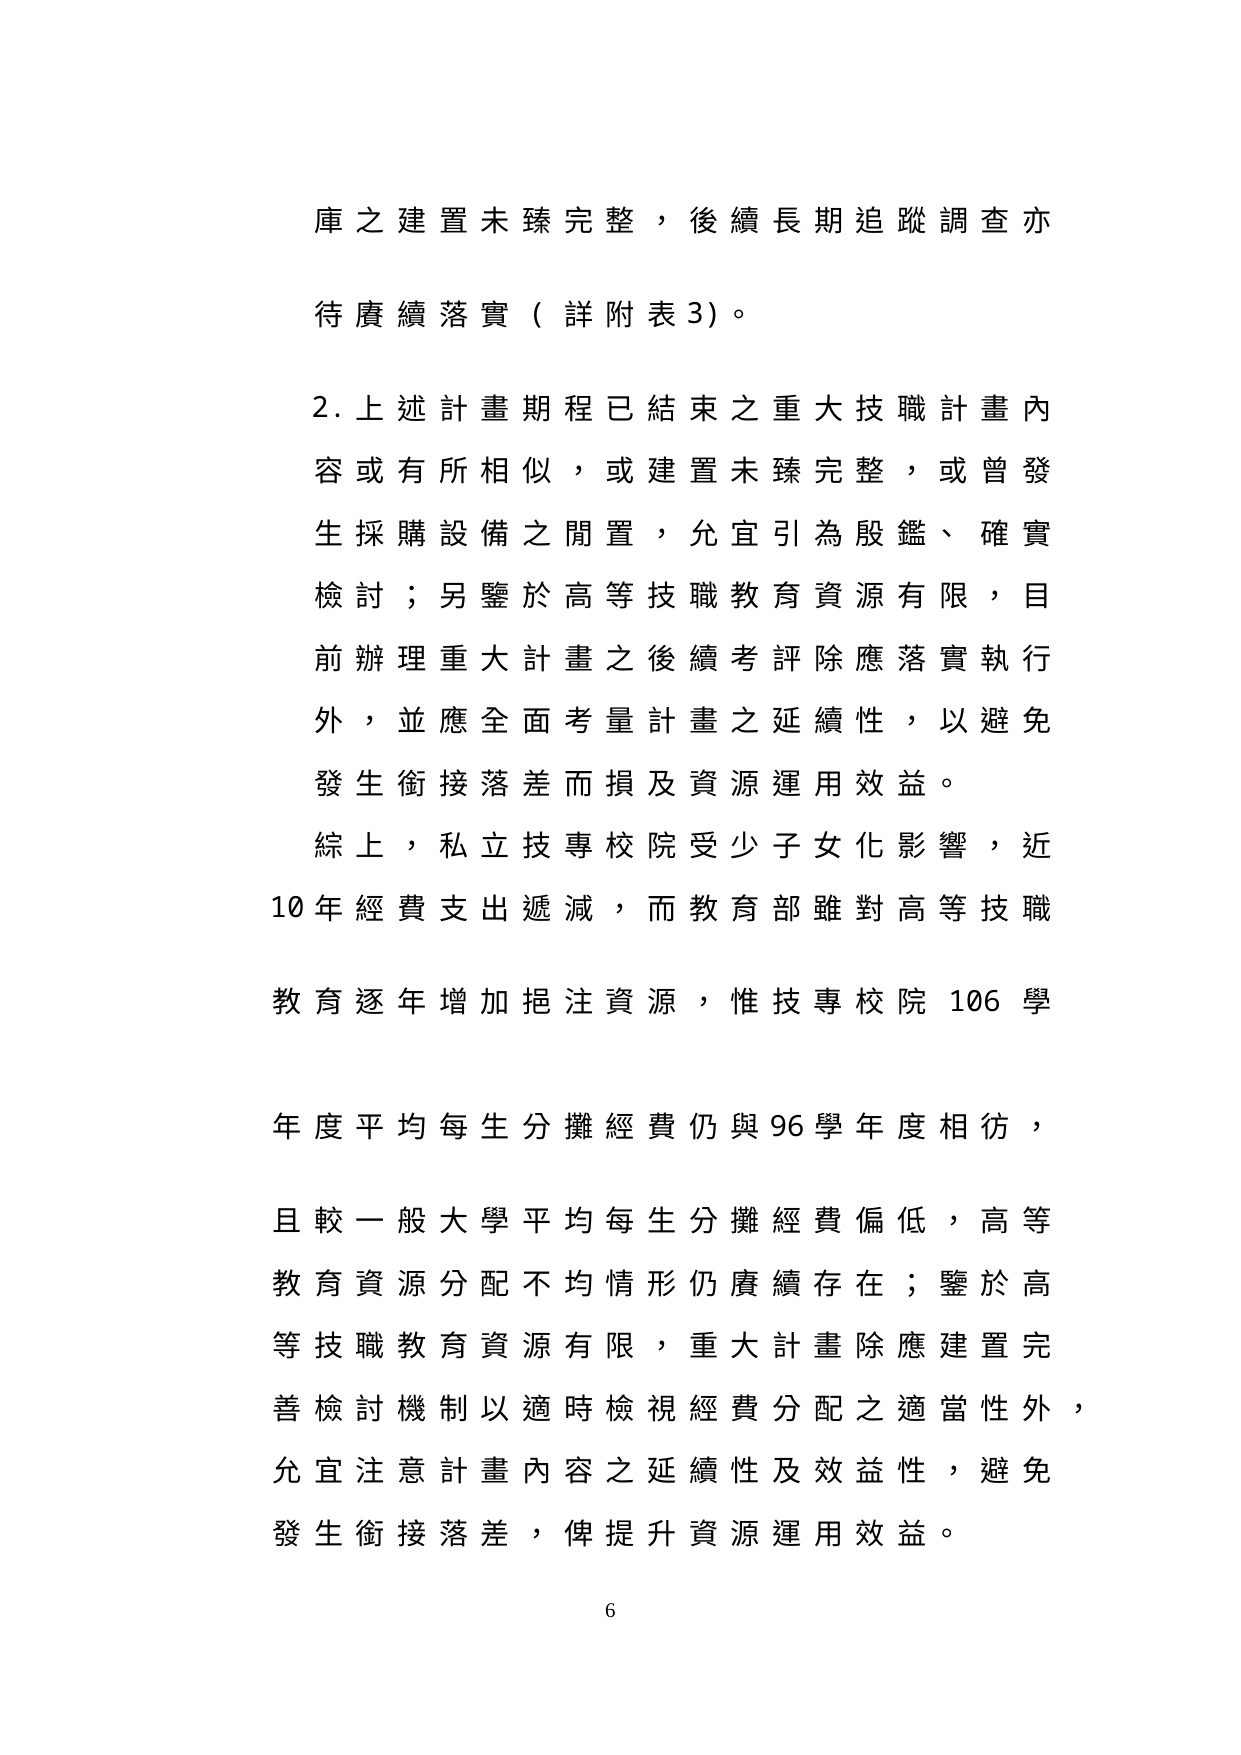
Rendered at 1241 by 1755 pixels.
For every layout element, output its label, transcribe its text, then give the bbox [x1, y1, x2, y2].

text 庫之建置未臻完整，後續長期追蹤調查亦待賡續落實(詳附表3)。 [271, 177, 1058, 365]
text 2.上述計畫期程已結束之重大技職計畫內容或有所相似，或建置未臻完整，或曾發生採購設備之閒置，允宜引為殷鑑、確實檢討；另鑒於高等技職教育資源有限，目前辦理重大計畫之後續考評除應落實執行外，並應全面考量計畫之延續性，以避免發生銜接落差而損及資源運用效益。 [271, 365, 1058, 802]
text 綜上，私立技專校院受少子女化影響，近10年經費支出遞減，而教育部雖對高等技職教育逐年增加挹注資源，惟技專校院106學年度平均每生分攤經費仍與96學年度相彷，且較一般大學平均每生分攤經費偏低，高等教育資源分配不均情形仍賡續存在；鑒於高等技職教育資源有限，重大計畫除應建置完善檢討機制以適時檢視經費分配之適當性外，允宜注意計畫內容之延續性及效益性，避免發生銜接落差，俾提升資源運用效益。 [242, 802, 1058, 1552]
